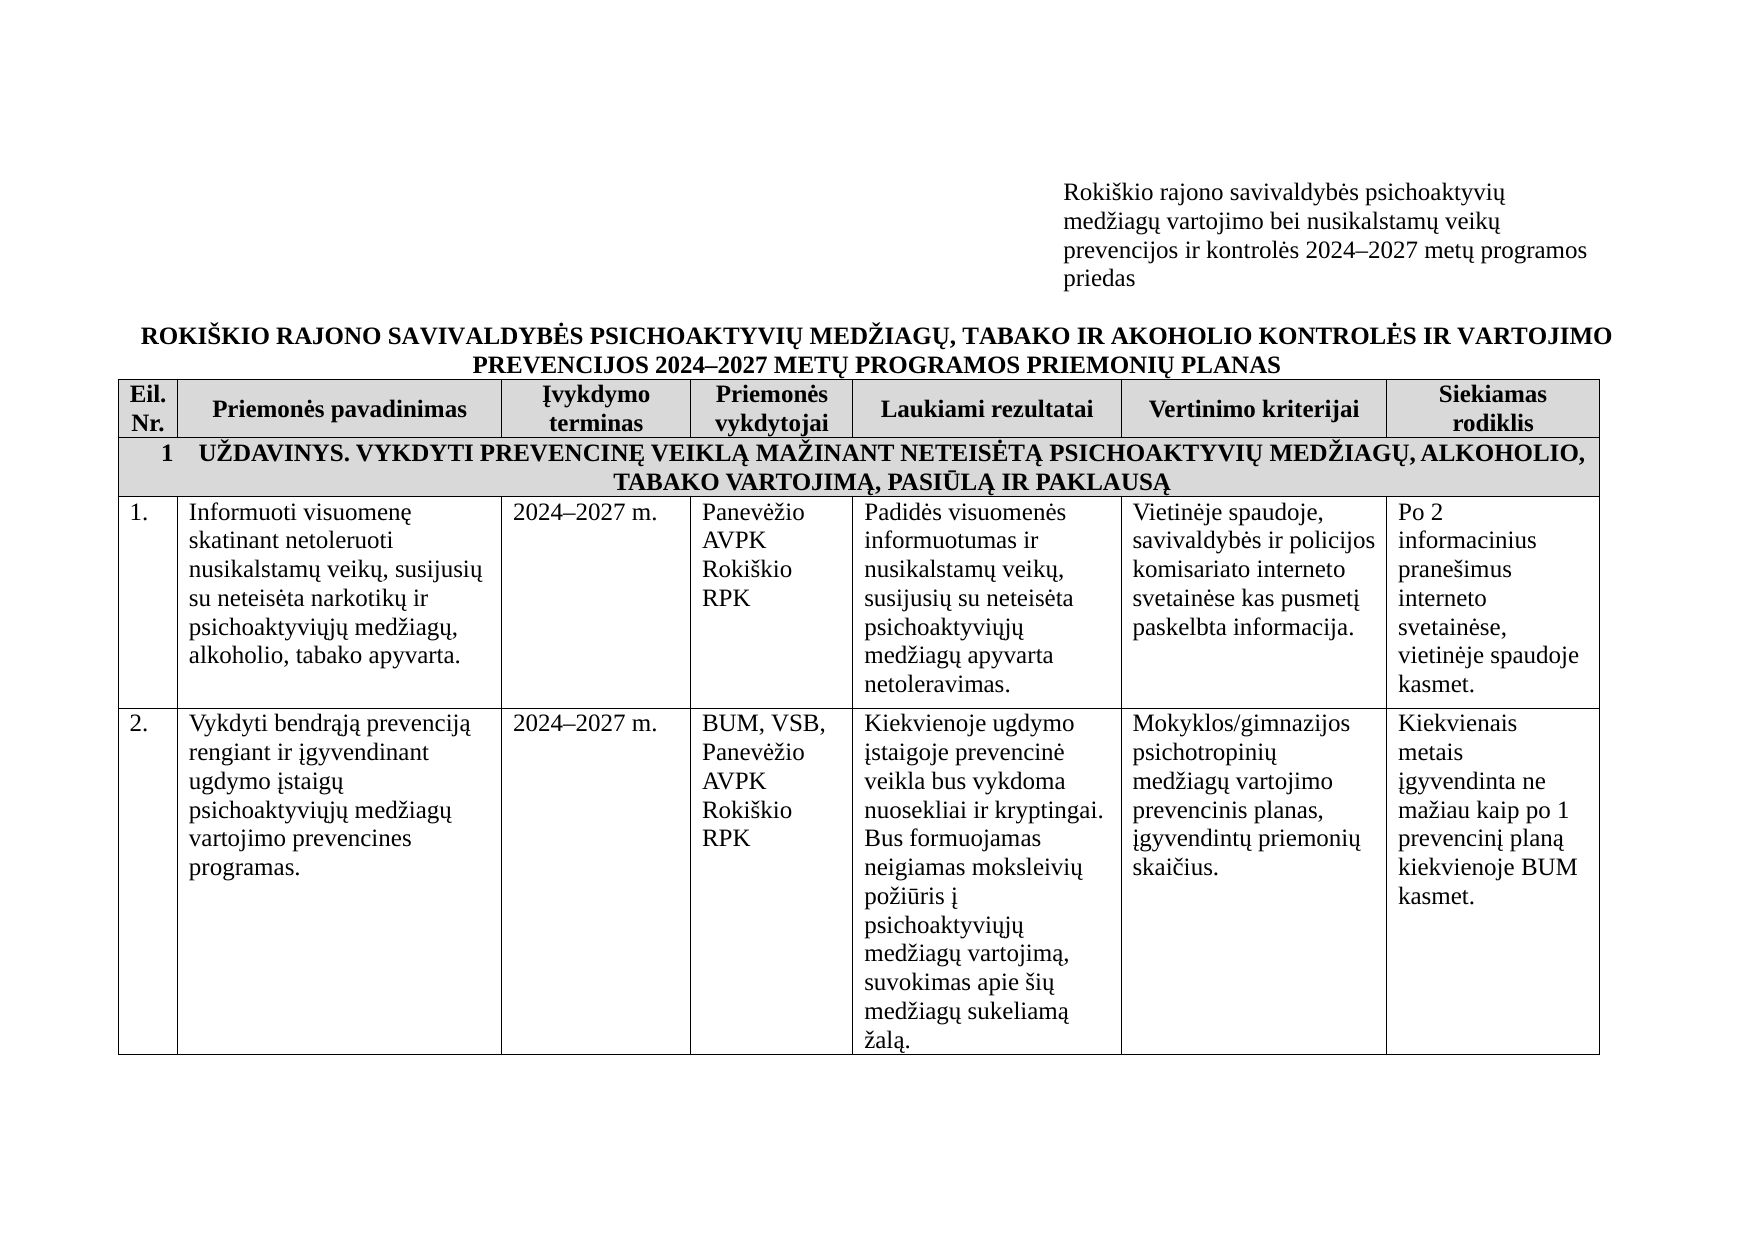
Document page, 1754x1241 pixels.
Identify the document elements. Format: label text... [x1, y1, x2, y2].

table_header Siekiamas rodiklis [1387, 380, 1599, 437]
table_cell 1. [119, 497, 177, 707]
table_header Eil. Nr. [119, 380, 177, 437]
table_header Priemonės vykdytojai [691, 380, 852, 437]
text ROKIŠKIO RAJONO SAVIVALDYBĖS PSICHOAKTYVIŲ MEDŽIAGŲ, TABAKO IR AKOHOLIO KONTROLĖS IR VARTOJIMO PREVENCIJOS 2024–2027 METŲ PROGRAMOS PRIEMONIŲ PLANAS [118, 321, 1636, 378]
table_cell Panevėžio AVPK Rokiškio RPK [691, 497, 852, 707]
table_header Laukiami rezultatai [853, 380, 1121, 437]
table_cell Vietinėje spaudoje, savivaldybės ir policijos komisariato interneto svetainėse kas pusmetį paskelbta informacija. [1122, 497, 1386, 707]
table_header Vertinimo kriterijai [1122, 380, 1386, 437]
table_cell Vykdyti bendrąją prevenciją rengiant ir įgyvendinant ugdymo įstaigų psichoaktyviųjų medžiagų vartojimo prevencines programas. [178, 709, 501, 1053]
table_header Įvykdymo terminas [502, 380, 690, 437]
text Rokiškio rajono savivaldybės psichoaktyvių [1063, 177, 1636, 206]
table_cell Padidės visuomenės informuotumas ir nusikalstamų veikų, susijusių su neteisėta psichoaktyviųjų medžiagų apyvarta netoleravimas. [853, 497, 1121, 707]
table_cell Informuoti visuomenę skatinant netoleruoti nusikalstamų veikų, susijusių su neteisėta narkotikų ir psichoaktyviųjų medžiagų, alkoholio, tabako apyvarta. [178, 497, 501, 707]
table_cell 2. [119, 709, 177, 1053]
table_header Priemonės pavadinimas [178, 380, 501, 437]
table_cell BUM, VSB, Panevėžio AVPK Rokiškio RPK [691, 709, 852, 1053]
table_cell Po 2 informacinius pranešimus interneto svetainėse, vietinėje spaudoje kasmet. [1387, 497, 1599, 707]
table_cell 2024–2027 m. [502, 709, 690, 1053]
table_cell 1 UŽDAVINYS. VYKDYTI PREVENCINĘ VEIKLĄ MAŽINANT NETEISĖTĄ PSICHOAKTYVIŲ MEDŽIAGŲ, ALKOHOLIO, TABAKO VARTOJIMĄ, PASIŪLĄ IR PAKLAUSĄ [119, 438, 1599, 496]
table_cell Kiekvienais metais įgyvendinta ne mažiau kaip po 1 prevencinį planą kiekvienoje BUM kasmet. [1387, 709, 1599, 1053]
table_cell 2024–2027 m. [502, 497, 690, 707]
text prevencijos ir kontrolės 2024–2027 metų programos [1063, 235, 1636, 263]
text priedas [1063, 263, 1636, 292]
table_cell Kiekvienoje ugdymo įstaigoje prevencinė veikla bus vykdoma nuosekliai ir kryptingai. Bus formuojamas neigiamas moksleivių požiūris į psichoaktyviųjų medžiagų vartojimą, suvokimas apie šių medžiagų sukeliamą žalą. [853, 709, 1121, 1053]
table_cell Mokyklos/gimnazijos psichotropinių medžiagų vartojimo prevencinis planas, įgyvendintų priemonių skaičius. [1122, 709, 1386, 1053]
text medžiagų vartojimo bei nusikalstamų veikų [1063, 206, 1636, 235]
